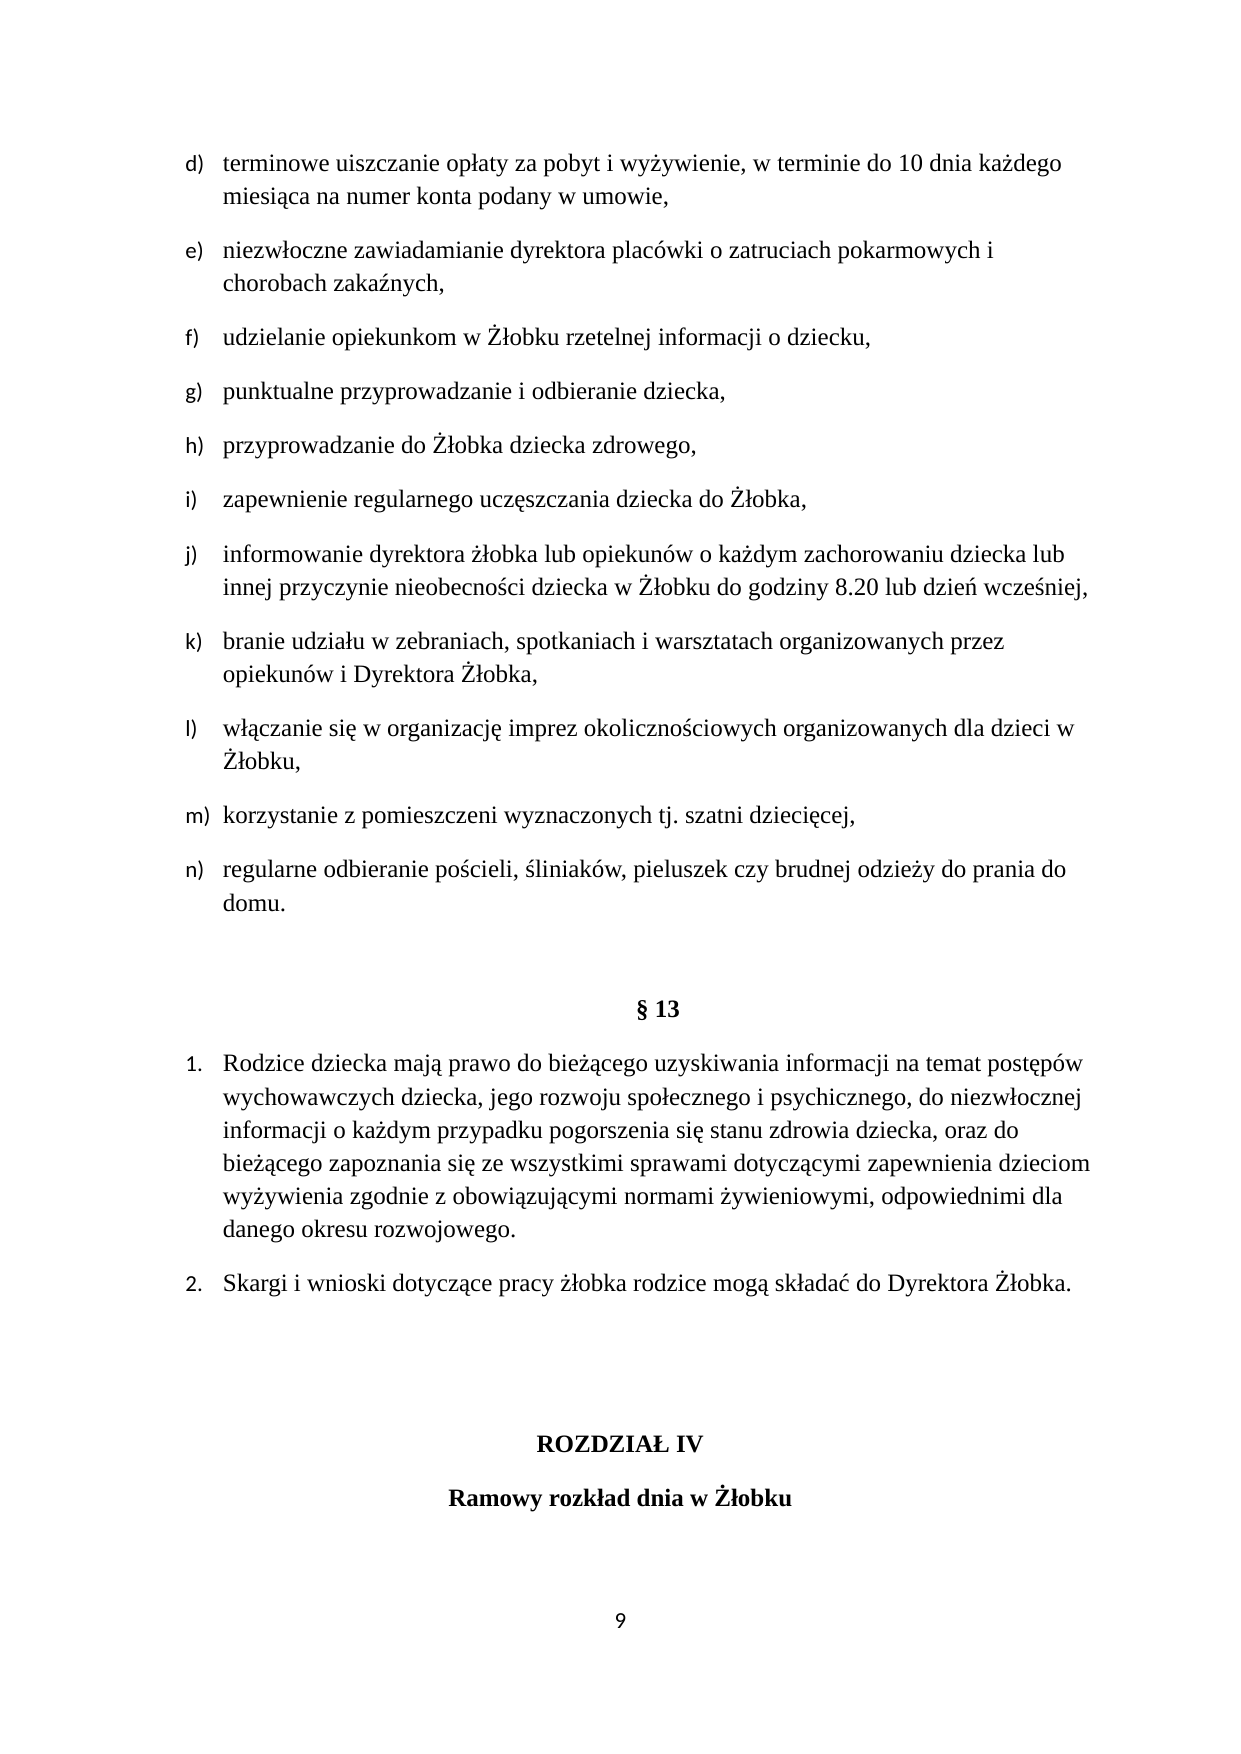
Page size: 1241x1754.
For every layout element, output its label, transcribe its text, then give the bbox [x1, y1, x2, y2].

list regularne odbieranie pościeli, śliniaków, pieluszek czy brudnej odzieży do prania do domu. [185, 854, 1093, 916]
list punktualne przyprowadzanie i odbieranie dziecka, [185, 376, 1093, 405]
list Rodzice dziecka mają prawo do bieżącego uzyskiwania informacji na temat postępów wychowawczych dziecka, jego rozwoju społecznego i psychicznego, do niezwłocznej informacji o każdym przypadku pogorszenia się stanu zdrowia dziecka, oraz do bieżącego zapoznania się ze wszystkimi sprawami dotyczącymi zapewnienia dzieciom wyżywienia zgodnie z obowiązującymi normami żywieniowymi, odpowiednimi dla danego okresu rozwojowego. [185, 1048, 1093, 1243]
list Skargi i wnioski dotyczące pracy żłobka rodzice mogą składać do Dyrektora Żłobka. [185, 1268, 1093, 1297]
text Ramowy rozkład dnia w Żłobku [148, 1483, 1093, 1512]
list włączanie się w organizację imprez okolicznościowych organizowanych dla dzieci w Żłobku, [185, 713, 1093, 775]
text ROZDZIAŁ IV [148, 1429, 1093, 1458]
list przyprowadzanie do Żłobka dziecka zdrowego, [185, 430, 1093, 459]
list niezwłoczne zawiadamianie dyrektora placówki o zatruciach pokarmowych i chorobach zakaźnych, [185, 235, 1093, 297]
text § 13 [223, 994, 1093, 1023]
list branie udziału w zebraniach, spotkaniach i warsztatach organizowanych przez opiekunów i Dyrektora Żłobka, [185, 626, 1093, 688]
list udzielanie opiekunkom w Żłobku rzetelnej informacji o dziecku, [185, 322, 1093, 351]
list korzystanie z pomieszczeni wyznaczonych tj. szatni dziecięcej, [185, 800, 1093, 829]
list zapewnienie regularnego uczęszczania dziecka do Żłobka, [185, 484, 1093, 513]
list terminowe uiszczanie opłaty za pobyt i wyżywienie, w terminie do 10 dnia każdego miesiąca na numer konta podany w umowie, [185, 148, 1093, 210]
list informowanie dyrektora żłobka lub opiekunów o każdym zachorowaniu dziecka lub innej przyczynie nieobecności dziecka w Żłobku do godziny 8.20 lub dzień wcześniej, [185, 539, 1093, 601]
